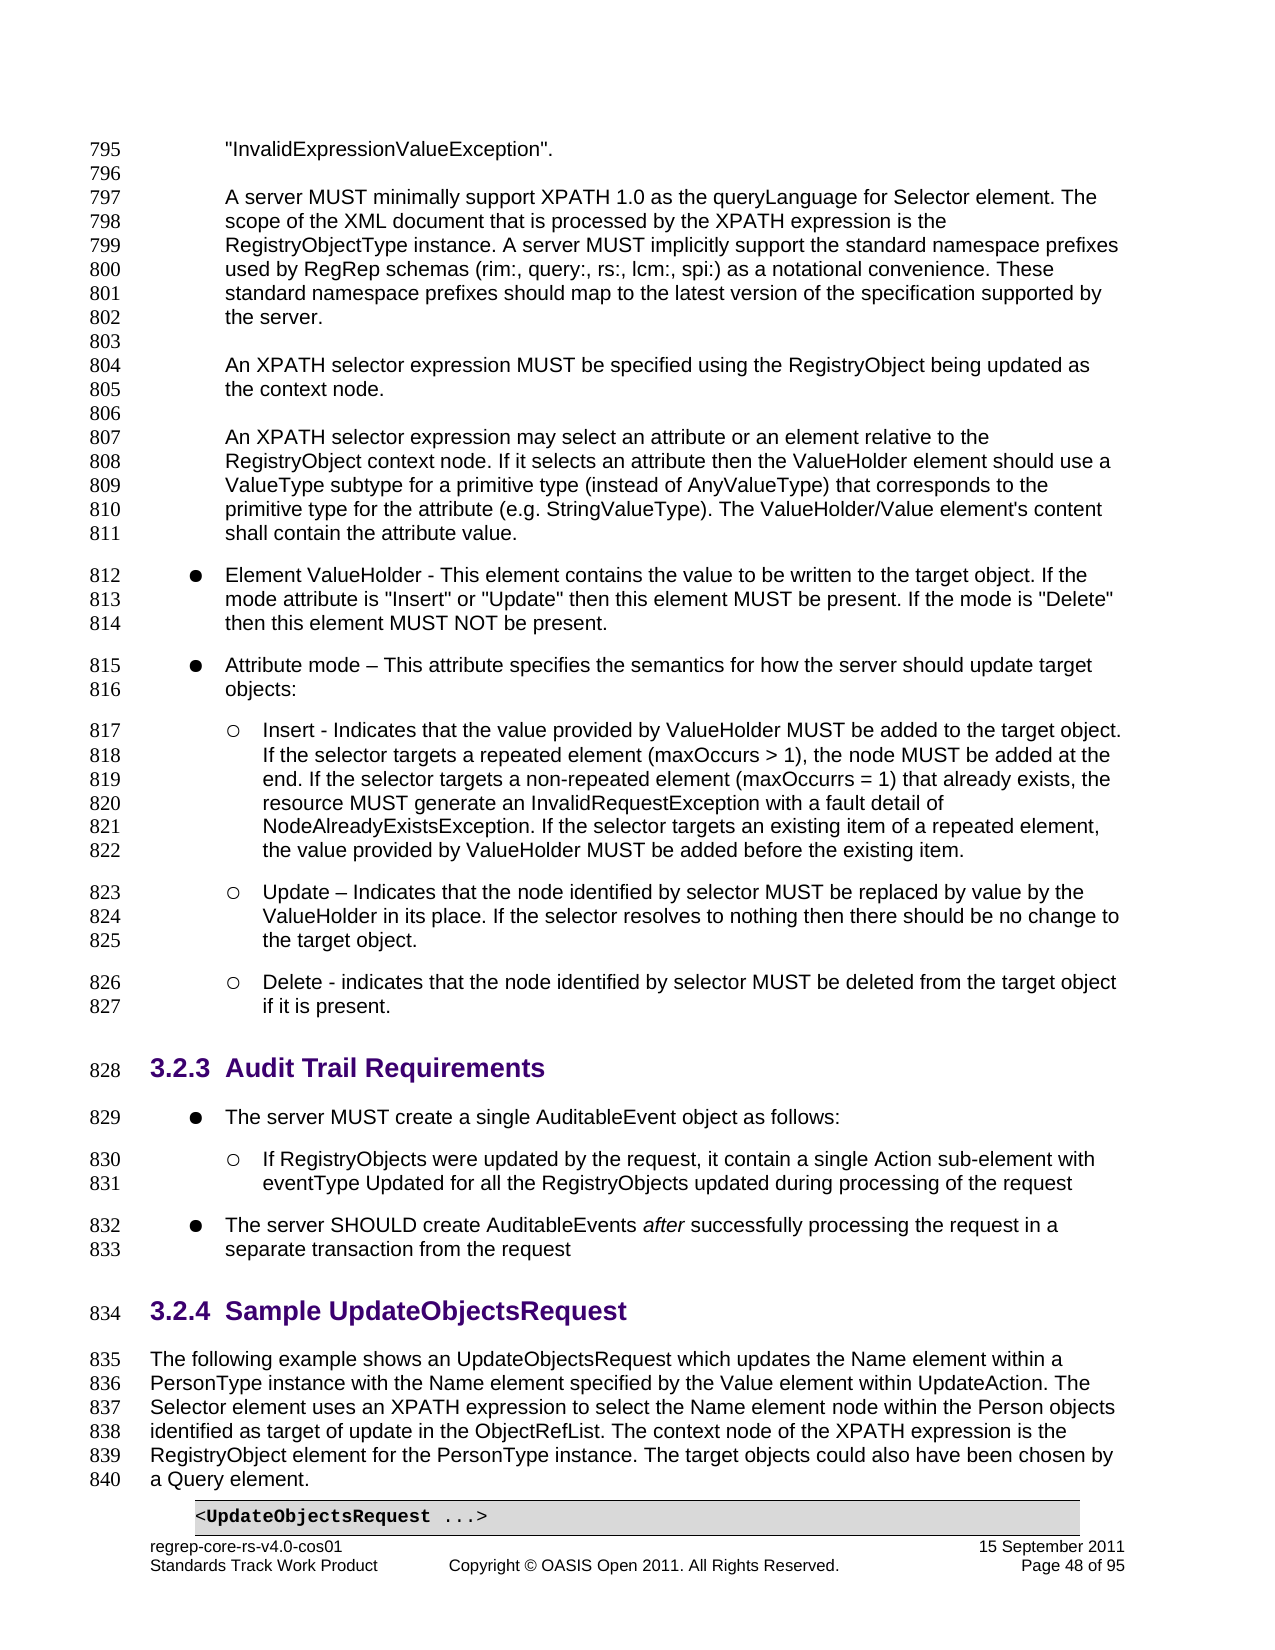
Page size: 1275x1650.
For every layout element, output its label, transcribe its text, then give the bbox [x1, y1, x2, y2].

list The server MUST create a single AuditableEvent object as follows: [187, 1105, 1125, 1129]
list Insert - Indicates that the value provided by ValueHolder MUST be added to the target object. If the selector targets a repeated element (maxOccurs > 1), the node MUST be added at the end. If the selector targets a non-repeated element (maxOccurrs = 1) that already exists, the resource MUST generate an InvalidRequestException with a fault detail of NodeAlreadyExistsException. If the selector targets an existing item of a repeated element, the value provided by ValueHolder MUST be added before the existing item. [225, 718, 1125, 862]
list If RegistryObjects were updated by the request, it contain a single Action sub-element with eventType Updated for all the RegistryObjects updated during processing of the request [225, 1147, 1125, 1195]
list The server SHOULD create AuditableEvents after successfully processing the request in a separate transaction from the request [187, 1213, 1125, 1261]
text <UpdateObjectsRequest ...> [195, 1501, 1080, 1535]
subtitle Audit Trail Requirements [150, 1052, 1125, 1084]
list "InvalidExpressionValueException". A server MUST minimally support XPATH 1.0 as the queryLanguage for Selector element. The scope of the XML document that is processed by the XPATH expression is the RegistryObjectType instance. A server MUST implicitly support the standard namespace prefixes used by RegRep schemas (rim:, query:, rs:, lcm:, spi:) as a notational convenience. These standard namespace prefixes should map to the latest version of the specification supported by the server. An XPATH selector expression MUST be specified using the RegistryObject being updated as the context node. An XPATH selector expression may select an attribute or an element relative to the RegistryObject context node. If it selects an attribute then the ValueHolder element should use a ValueType subtype for a primitive type (instead of AnyValueType) that corresponds to the primitive type for the attribute (e.g. StringValueType). The ValueHolder/Value element's content shall contain the attribute value. [187, 137, 1125, 544]
list Delete - indicates that the node identified by selector MUST be deleted from the target object if it is present. [225, 970, 1125, 1018]
list Update – Indicates that the node identified by selector MUST be replaced by value by the ValueHolder in its place. If the selector resolves to nothing then there should be no change to the target object. [225, 880, 1125, 952]
subtitle Sample UpdateObjectsRequest [150, 1295, 1125, 1326]
list Element ValueHolder - This element contains the value to be written to the target object. If the mode attribute is "Insert" or "Update" then this element MUST be present. If the mode is "Delete" then this element MUST NOT be present. [187, 562, 1125, 634]
list Attribute mode – This attribute specifies the semantics for how the server should update target objects: [187, 652, 1125, 700]
text The following example shows an UpdateObjectsRequest which updates the Name element within a PersonType instance with the Name element specified by the Value element within UpdateAction. The Selector element uses an XPATH expression to select the Name element node within the Person objects identified as target of update in the ObjectRefList. The context node of the XPATH expression is the RegistryObject element for the PersonType instance. The target objects could also have been chosen by a Query element. [150, 1347, 1125, 1491]
